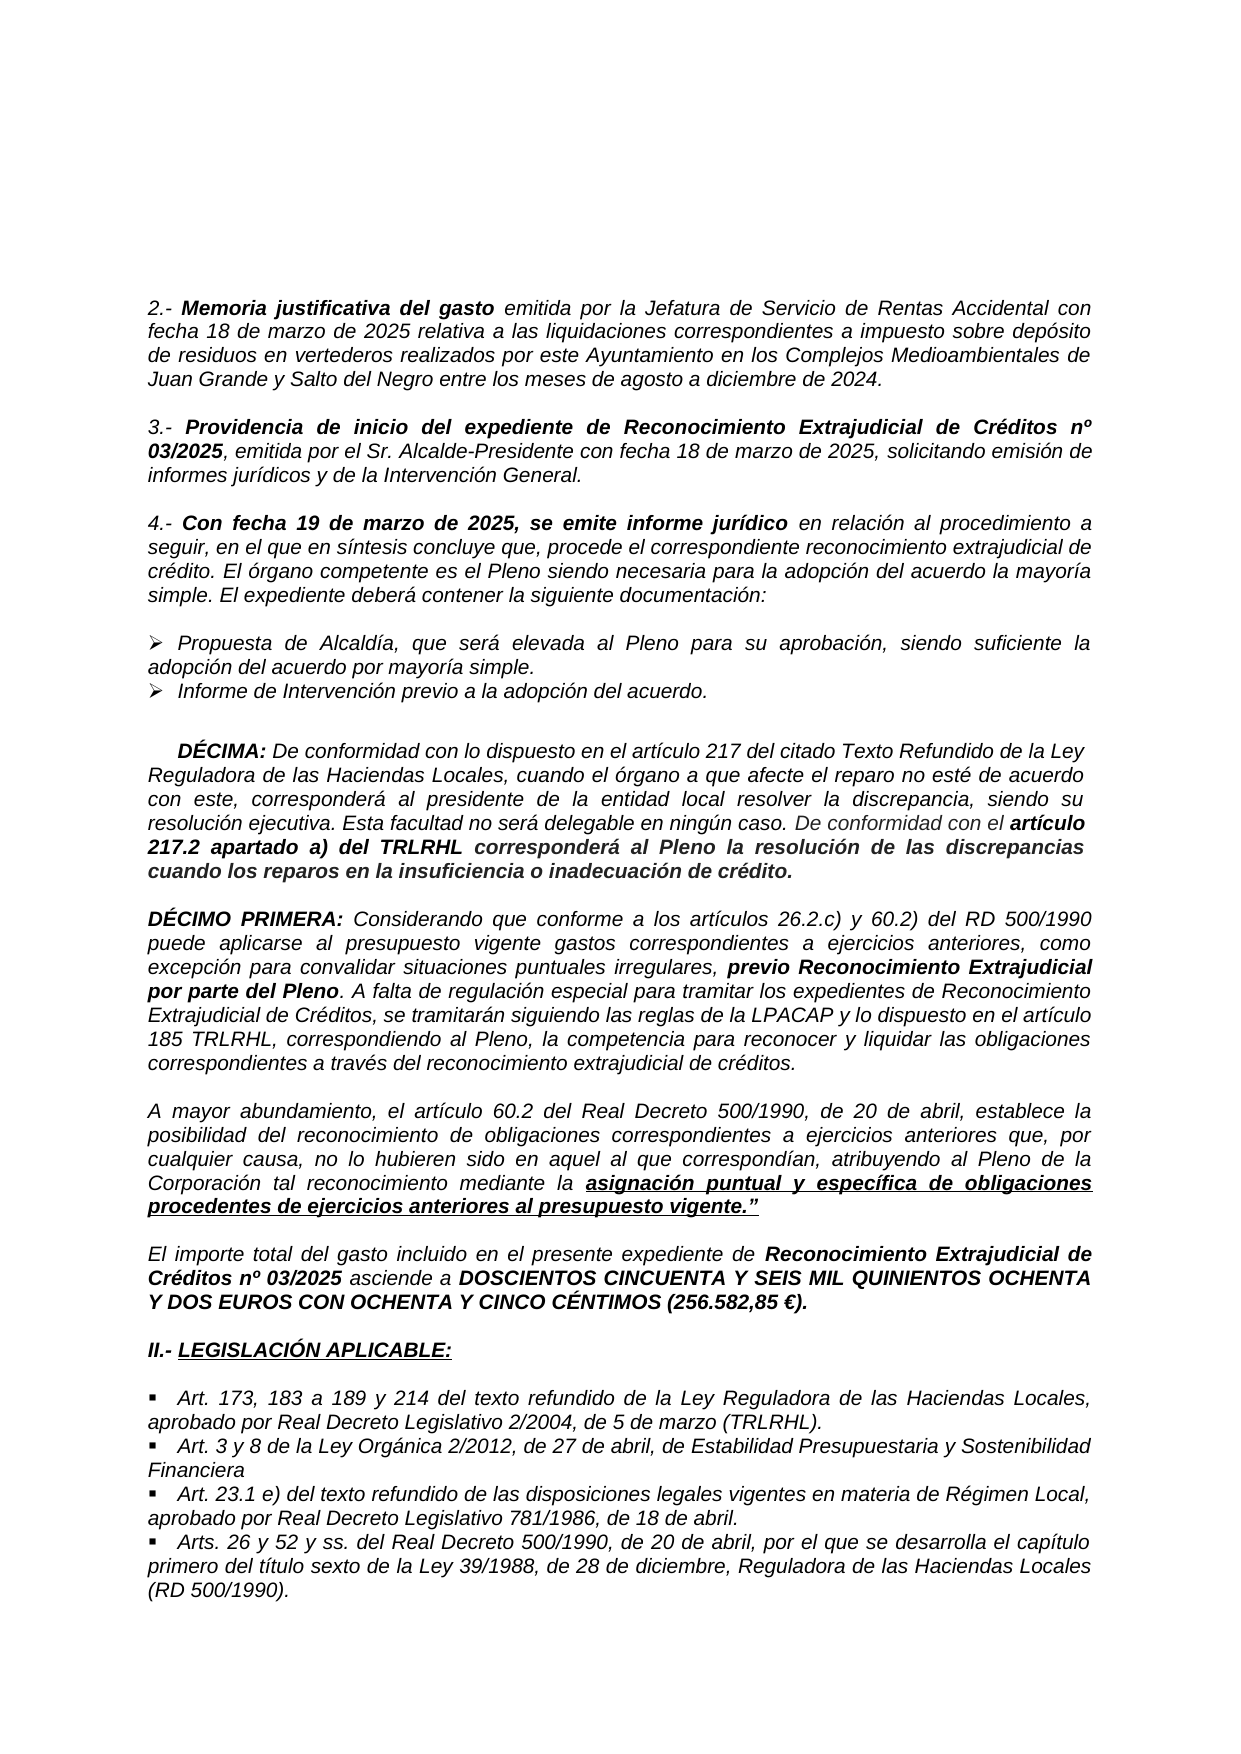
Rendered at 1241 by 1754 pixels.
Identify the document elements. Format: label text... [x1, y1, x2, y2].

text 4.- Con fecha 19 de marzo de 2025, se emite informe jurídico en relación al procedimiento a seguir, en el que en síntesis concluye que, procede el correspondiente reconocimiento extrajudicial de crédito. El órgano competente es el Pleno siendo necesaria para la adopción del acuerdo la mayoría simple. El expediente deberá contener la siguiente documentación: [148, 511, 1092, 607]
text 2.- Memoria justificativa del gasto emitida por la Jefatura de Servicio de Rentas Accidental con fecha 18 de marzo de 2025 relativa a las liquidaciones correspondientes a impuesto sobre depósito de residuos en vertederos realizados por este Ayuntamiento en los Complejos Medioambientales de Juan Grande y Salto del Negro entre los meses de agosto a diciembre de 2024. [148, 295, 1092, 391]
text A mayor abundamiento, el artículo 60.2 del Real Decreto 500/1990, de 20 de abril, establece la posibilidad del reconocimiento de obligaciones correspondientes a ejercicios anteriores que, por cualquier causa, no lo hubieren sido en aquel al que correspondían, atribuyendo al Pleno de la Corporación tal reconocimiento mediante la asignación puntual y específica de obligaciones procedentes de ejercicios anteriores al presupuesto vigente.” [148, 1098, 1092, 1218]
list Art. 3 y 8 de la Ley Orgánica 2/2012, de 27 de abril, de Estabilidad Presupuestaria y Sostenibilidad Financiera [148, 1434, 1092, 1482]
text DÉCIMO PRIMERA: Considerando que conforme a los artículos 26.2.c) y 60.2) del RD 500/1990 puede aplicarse al presupuesto vigente gastos correspondientes a ejercicios anteriores, como excepción para convalidar situaciones puntuales irregulares, previo Reconocimiento Extrajudicial por parte del Pleno. A falta de regulación especial para tramitar los expedientes de Reconocimiento Extrajudicial de Créditos, se tramitarán siguiendo las reglas de la LPACAP y lo dispuesto en el artículo 185 TRLRHL, correspondiendo al Pleno, la competencia para reconocer y liquidar las obligaciones correspondientes a través del reconocimiento extrajudicial de créditos. [148, 907, 1092, 1074]
text El importe total del gasto incluido en el presente expediente de Reconocimiento Extrajudicial de Créditos nº 03/2025 asciende a DOSCIENTOS CINCUENTA Y SEIS MIL QUINIENTOS OCHENTA Y DOS EUROS CON OCHENTA Y CINCO CÉNTIMOS (256.582,85 €). [148, 1242, 1092, 1314]
text DÉCIMA: De conformidad con lo dispuesto en el artículo 217 del citado Texto Refundido de la Ley Reguladora de las Haciendas Locales, cuando el órgano a que afecte el reparo no esté de acuerdo con este, corresponderá al presidente de la entidad local resolver la discrepancia, siendo su resolución ejecutiva. Esta facultad no será delegable en ningún caso. De conformidad con el artículo 217.2 apartado a) del TRLRHL corresponderá al Pleno la resolución de las discrepancias cuando los reparos en la insuficiencia o inadecuación de crédito. [148, 739, 1085, 883]
text II.- LEGISLACIÓN APLICABLE: [148, 1338, 1092, 1362]
list Propuesta de Alcaldía, que será elevada al Pleno para su aprobación, siendo suficiente la adopción del acuerdo por mayoría simple. [148, 631, 1092, 679]
list Arts. 26 y 52 y ss. del Real Decreto 500/1990, de 20 de abril, por el que se desarrolla el capítulo primero del título sexto de la Ley 39/1988, de 28 de diciembre, Reguladora de las Haciendas Locales (RD 500/1990). [148, 1530, 1092, 1602]
list Art. 173, 183 a 189 y 214 del texto refundido de la Ley Reguladora de las Haciendas Locales, aprobado por Real Decreto Legislativo 2/2004, de 5 de marzo (TRLRHL). [148, 1386, 1092, 1434]
list Informe de Intervención previo a la adopción del acuerdo. [148, 679, 1092, 703]
text 3.- Providencia de inicio del expediente de Reconocimiento Extrajudicial de Créditos nº 03/2025, emitida por el Sr. Alcalde-Presidente con fecha 18 de marzo de 2025, solicitando emisión de informes jurídicos y de la Intervención General. [148, 415, 1092, 487]
list Art. 23.1 e) del texto refundido de las disposiciones legales vigentes en materia de Régimen Local, aprobado por Real Decreto Legislativo 781/1986, de 18 de abril. [148, 1482, 1092, 1530]
